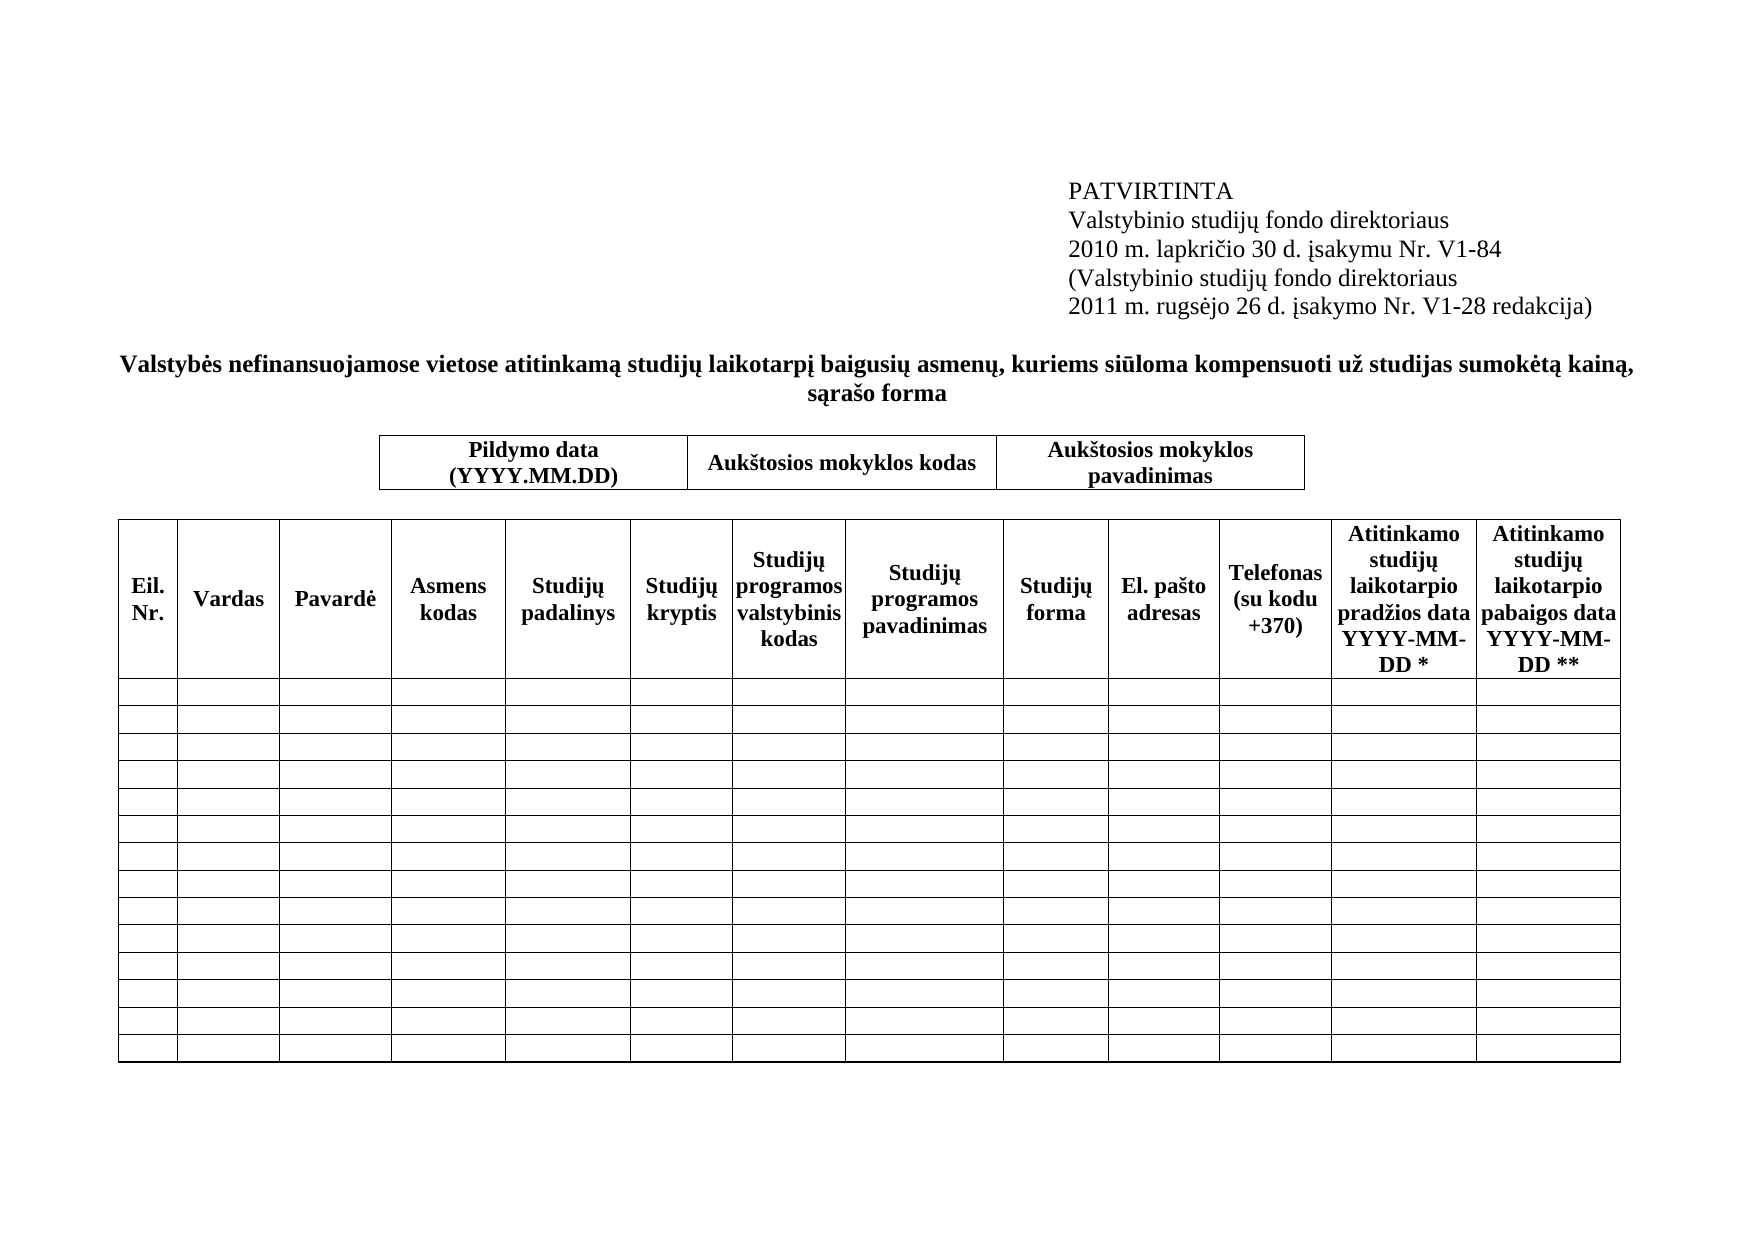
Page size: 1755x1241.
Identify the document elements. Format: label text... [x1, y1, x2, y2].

table_cell [506, 706, 630, 733]
table_cell [119, 953, 177, 979]
table_cell [392, 1035, 505, 1061]
table_cell [506, 871, 630, 897]
table_cell [846, 898, 1003, 924]
table_header Pildymo data (YYYY.MM.DD) [380, 436, 687, 489]
table_cell [506, 734, 630, 760]
table_cell [1220, 789, 1331, 815]
table_cell [1004, 1035, 1108, 1061]
table_header El. pašto adresas [1109, 520, 1219, 678]
table_cell [631, 925, 732, 952]
table_header Studijų programos valstybinis kodas [733, 520, 845, 678]
table_cell [178, 1035, 279, 1061]
table_cell [1004, 816, 1108, 842]
table_cell [1109, 789, 1219, 815]
table_cell [280, 925, 391, 952]
table_cell [1220, 925, 1331, 952]
table_cell [1220, 706, 1331, 733]
table_cell [1109, 980, 1219, 1007]
table_cell [1109, 734, 1219, 760]
table_cell [1220, 734, 1331, 760]
table_cell [392, 953, 505, 979]
table_cell [1004, 843, 1108, 869]
table_header Eil. Nr. [119, 520, 177, 678]
table_cell [392, 1008, 505, 1034]
table_cell [631, 843, 732, 869]
table_cell [1220, 1035, 1331, 1061]
table_cell [1332, 925, 1476, 952]
table_cell [392, 898, 505, 924]
table_cell [506, 1035, 630, 1061]
table_cell [631, 1035, 732, 1061]
table_cell [392, 679, 505, 705]
table_cell [631, 898, 732, 924]
table_cell [1477, 871, 1620, 897]
table_cell [178, 734, 279, 760]
table_cell [733, 734, 845, 760]
table_header Studijų kryptis [631, 520, 732, 678]
table_cell [119, 843, 177, 869]
table_cell [1477, 953, 1620, 979]
table_cell [280, 734, 391, 760]
table_cell [119, 734, 177, 760]
table_cell [631, 980, 732, 1007]
table_cell [733, 980, 845, 1007]
table_cell [280, 706, 391, 733]
table_cell [1220, 1008, 1331, 1034]
table_cell [392, 816, 505, 842]
table_cell [280, 843, 391, 869]
table_cell [392, 871, 505, 897]
table_cell [733, 706, 845, 733]
table_cell [846, 925, 1003, 952]
table_cell [733, 898, 845, 924]
table_cell [178, 843, 279, 869]
table_cell [392, 734, 505, 760]
table_cell [1109, 1008, 1219, 1034]
table_cell [733, 925, 845, 952]
table_cell [846, 679, 1003, 705]
table_cell [1109, 871, 1219, 897]
text Valstybės nefinansuojamose vietose atitinkamą studijų laikotarpį baigusių asmenų, kuriems siūloma kompensuoti už studijas sumokėtą kainą, sąrašo forma [118, 349, 1636, 406]
table_header Studijų forma [1004, 520, 1108, 678]
table_cell [1220, 953, 1331, 979]
table_cell [1109, 706, 1219, 733]
table_cell [280, 898, 391, 924]
table_cell [178, 789, 279, 815]
table_cell [1220, 980, 1331, 1007]
table_cell [280, 1035, 391, 1061]
table_cell [733, 679, 845, 705]
table_cell [119, 679, 177, 705]
table_cell [392, 706, 505, 733]
table_cell [733, 761, 845, 787]
table_cell [280, 871, 391, 897]
table_cell [1332, 679, 1476, 705]
table_cell [1332, 898, 1476, 924]
table_cell [1332, 1035, 1476, 1061]
text 2010 m. lapkričio 30 d. įsakymu Nr. V1-84 [1068, 234, 1636, 263]
table_cell [1004, 953, 1108, 979]
table_cell [1332, 761, 1476, 787]
table_cell [392, 925, 505, 952]
table_cell [733, 871, 845, 897]
text (Valstybinio studijų fondo direktoriaus [1068, 263, 1636, 291]
table_cell [1220, 843, 1331, 869]
table_cell [119, 816, 177, 842]
table_header Vardas [178, 520, 279, 678]
table_cell [1220, 816, 1331, 842]
table_cell [392, 980, 505, 1007]
table_cell [1004, 761, 1108, 787]
table_cell [1220, 679, 1331, 705]
table_cell [280, 789, 391, 815]
table_cell [1109, 679, 1219, 705]
table_cell [846, 980, 1003, 1007]
table_cell [1477, 789, 1620, 815]
table_cell [1109, 761, 1219, 787]
table_cell [119, 1008, 177, 1034]
table_cell [506, 1008, 630, 1034]
table_cell [631, 789, 732, 815]
table_header [128, 435, 379, 489]
table_cell [1477, 925, 1620, 952]
table_cell [1332, 706, 1476, 733]
table_cell [1004, 734, 1108, 760]
table_cell [280, 816, 391, 842]
table_cell [1109, 925, 1219, 952]
table_cell [1477, 843, 1620, 869]
table_cell [506, 816, 630, 842]
table_cell [1477, 1008, 1620, 1034]
table_cell [631, 679, 732, 705]
table_cell [280, 980, 391, 1007]
table_cell [846, 1035, 1003, 1061]
table_cell [1332, 734, 1476, 760]
table_header Studijų padalinys [506, 520, 630, 678]
table_cell [1004, 1008, 1108, 1034]
table_cell [1477, 706, 1620, 733]
table_cell [178, 1008, 279, 1034]
table_cell [506, 925, 630, 952]
table_cell [1332, 816, 1476, 842]
table_cell [846, 816, 1003, 842]
table_cell [631, 706, 732, 733]
table_cell [1109, 843, 1219, 869]
table_cell [1477, 679, 1620, 705]
table_cell [1109, 1035, 1219, 1061]
table_cell [506, 843, 630, 869]
table_cell [1332, 1008, 1476, 1034]
table_cell [846, 843, 1003, 869]
table_header Pavardė [280, 520, 391, 678]
table_cell [506, 761, 630, 787]
table_cell [846, 734, 1003, 760]
table_header Aukštosios mokyklos kodas [688, 436, 996, 489]
text Valstybinio studijų fondo direktoriaus [1068, 205, 1636, 234]
table_cell [119, 898, 177, 924]
table_cell [1332, 953, 1476, 979]
table_cell [1004, 789, 1108, 815]
table_cell [631, 816, 732, 842]
table_cell [506, 953, 630, 979]
table_cell [846, 953, 1003, 979]
table_header Telefonas (su kodu +370) [1220, 520, 1331, 678]
table_header Aukštosios mokyklos pavadinimas [997, 436, 1304, 489]
table_cell [119, 925, 177, 952]
table_cell [1004, 980, 1108, 1007]
table_header Atitinkamo studijų laikotarpio pabaigos data YYYY-MM-DD ** [1477, 520, 1620, 678]
table_header Atitinkamo studijų laikotarpio pradžios data YYYY-MM-DD * [1332, 520, 1476, 678]
table_cell [392, 761, 505, 787]
table_cell [1109, 816, 1219, 842]
table_cell [119, 706, 177, 733]
table_cell [119, 761, 177, 787]
table_cell [1004, 679, 1108, 705]
table_cell [1477, 816, 1620, 842]
table_cell [1332, 871, 1476, 897]
table_cell [733, 816, 845, 842]
table_cell [178, 761, 279, 787]
text PATVIRTINTA [1068, 176, 1636, 205]
table_cell [733, 953, 845, 979]
table_cell [280, 953, 391, 979]
table_cell [1332, 789, 1476, 815]
text 2011 m. rugsėjo 26 d. įsakymo Nr. V1-28 redakcija) [1068, 291, 1636, 320]
table_cell [178, 980, 279, 1007]
table_cell [1477, 761, 1620, 787]
table_cell [1332, 843, 1476, 869]
table_cell [280, 1008, 391, 1034]
table_cell [631, 734, 732, 760]
table_cell [846, 761, 1003, 787]
table_cell [392, 789, 505, 815]
table_cell [178, 898, 279, 924]
table_cell [178, 679, 279, 705]
table_cell [631, 1008, 732, 1034]
table_cell [631, 953, 732, 979]
table_cell [733, 789, 845, 815]
table_cell [1109, 953, 1219, 979]
table_cell [846, 1008, 1003, 1034]
table_cell [631, 761, 732, 787]
table_cell [392, 843, 505, 869]
table_cell [178, 871, 279, 897]
table_header Asmens kodas [392, 520, 505, 678]
table_cell [1004, 898, 1108, 924]
table_cell [1477, 980, 1620, 1007]
table_cell [1332, 980, 1476, 1007]
table_cell [1004, 706, 1108, 733]
table_header Studijų programos pavadinimas [846, 520, 1003, 678]
table_cell [280, 761, 391, 787]
table_cell [1109, 898, 1219, 924]
table_cell [178, 925, 279, 952]
table_cell [1220, 898, 1331, 924]
table_cell [119, 980, 177, 1007]
table_cell [846, 706, 1003, 733]
table_cell [1220, 761, 1331, 787]
table_cell [733, 1008, 845, 1034]
table_cell [1477, 1035, 1620, 1061]
table_cell [506, 980, 630, 1007]
table_cell [846, 871, 1003, 897]
table_cell [631, 871, 732, 897]
table_cell [178, 816, 279, 842]
table_cell [1477, 898, 1620, 924]
table_cell [506, 898, 630, 924]
table_cell [119, 789, 177, 815]
table_cell [1477, 734, 1620, 760]
table_cell [1220, 871, 1331, 897]
table_cell [846, 789, 1003, 815]
table_cell [506, 679, 630, 705]
table_cell [733, 1035, 845, 1061]
table_cell [733, 843, 845, 869]
table_cell [178, 953, 279, 979]
table_cell [119, 1035, 177, 1061]
table_cell [280, 679, 391, 705]
table_cell [119, 871, 177, 897]
table_cell [1004, 871, 1108, 897]
table_cell [178, 706, 279, 733]
table_header [1305, 435, 1631, 489]
table_cell [506, 789, 630, 815]
table_cell [1004, 925, 1108, 952]
